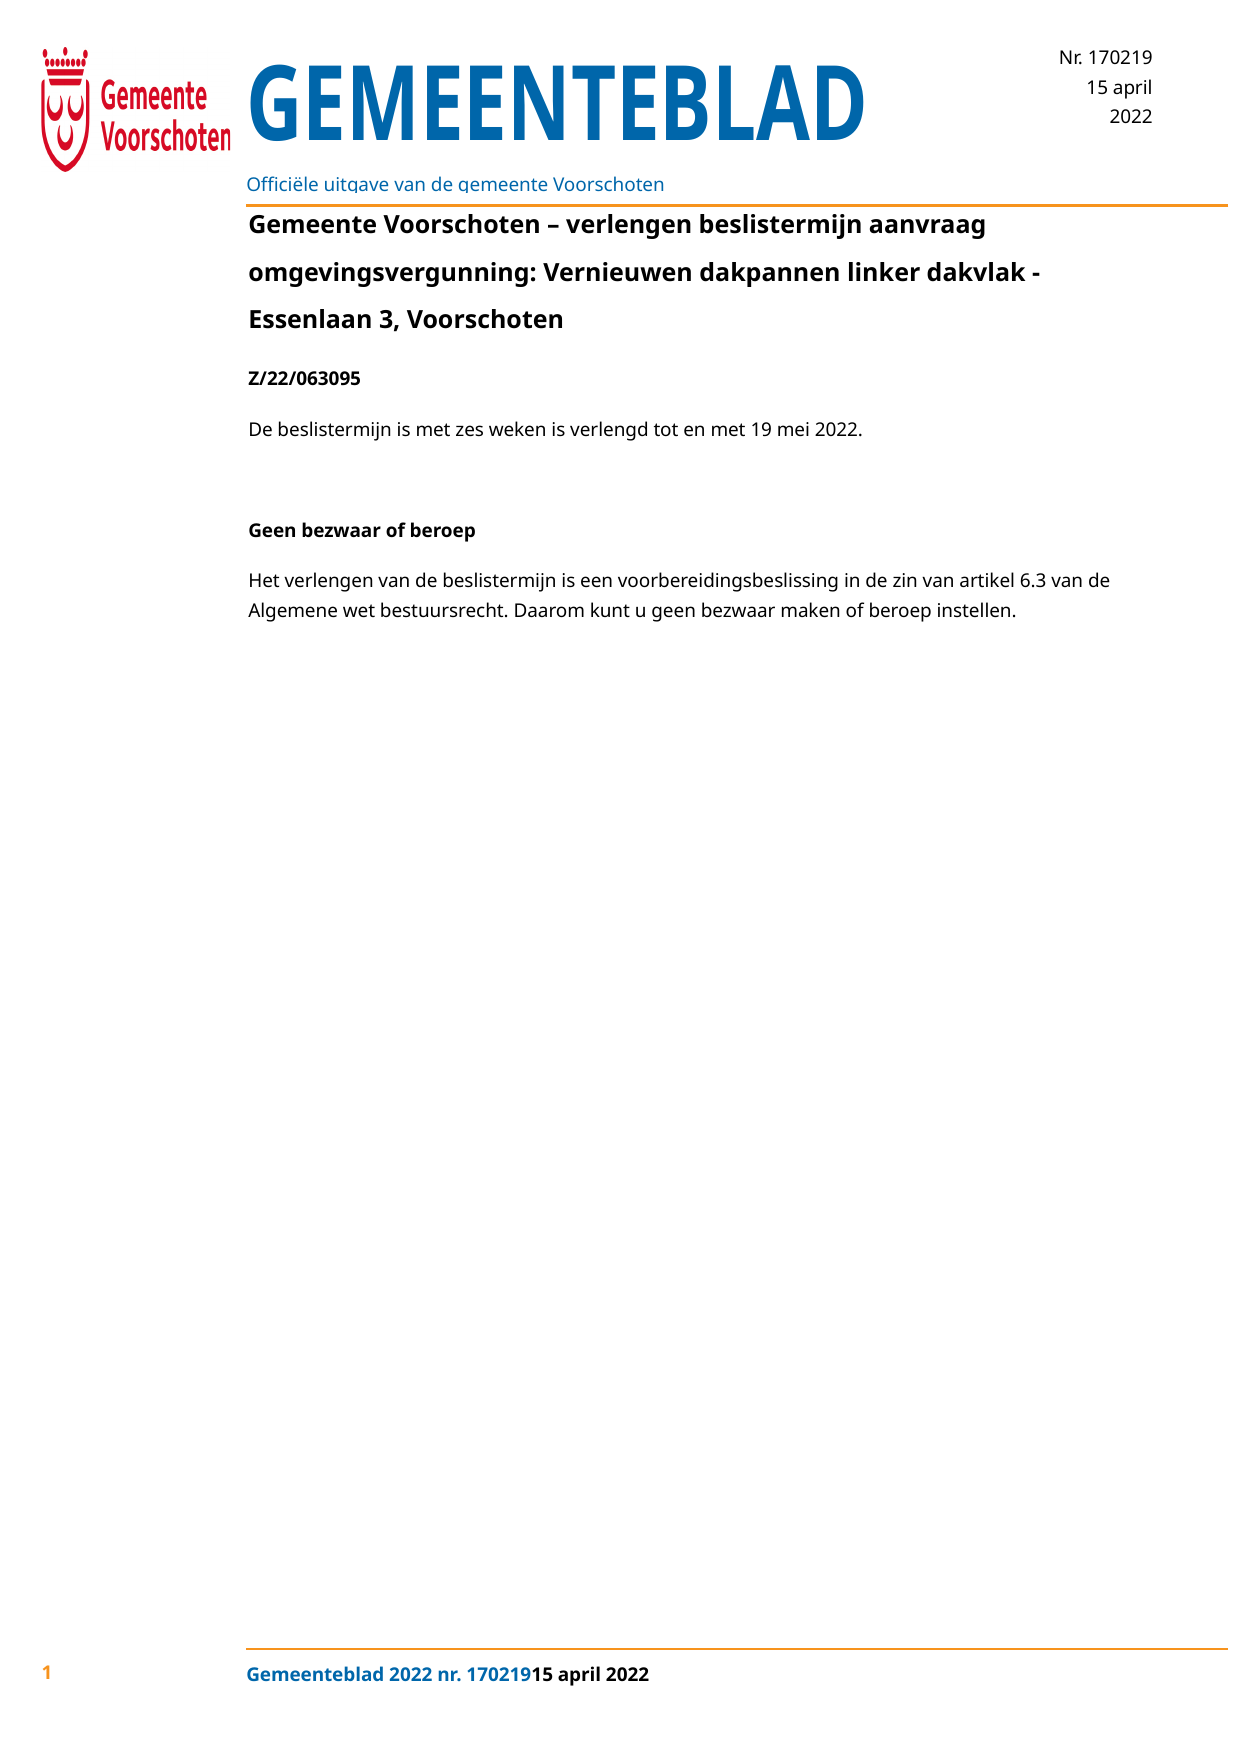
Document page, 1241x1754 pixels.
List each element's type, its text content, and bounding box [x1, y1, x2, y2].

text De beslistermijn is met zes weken is verlengd tot en met 19 mei 2022. [248, 416, 1152, 442]
picture [41, 47, 231, 172]
text Gemeente Voorschoten – verlengen beslistermijn aanvraag omgevingsvergunning: Vernieuwen dakpannen linker dakvlak - Essenlaan 3, Voorschoten [248, 207, 1152, 336]
text Z/22/063095 [248, 366, 1152, 391]
text Het verlengen van de beslistermijn is een voorbereidingsbeslissing in de zin van artikel 6.3 van de Algemene wet bestuursrecht. Daarom kunt u geen bezwaar maken of beroep instellen. [248, 567, 1152, 622]
text Geen bezwaar of beroep [248, 517, 1152, 542]
